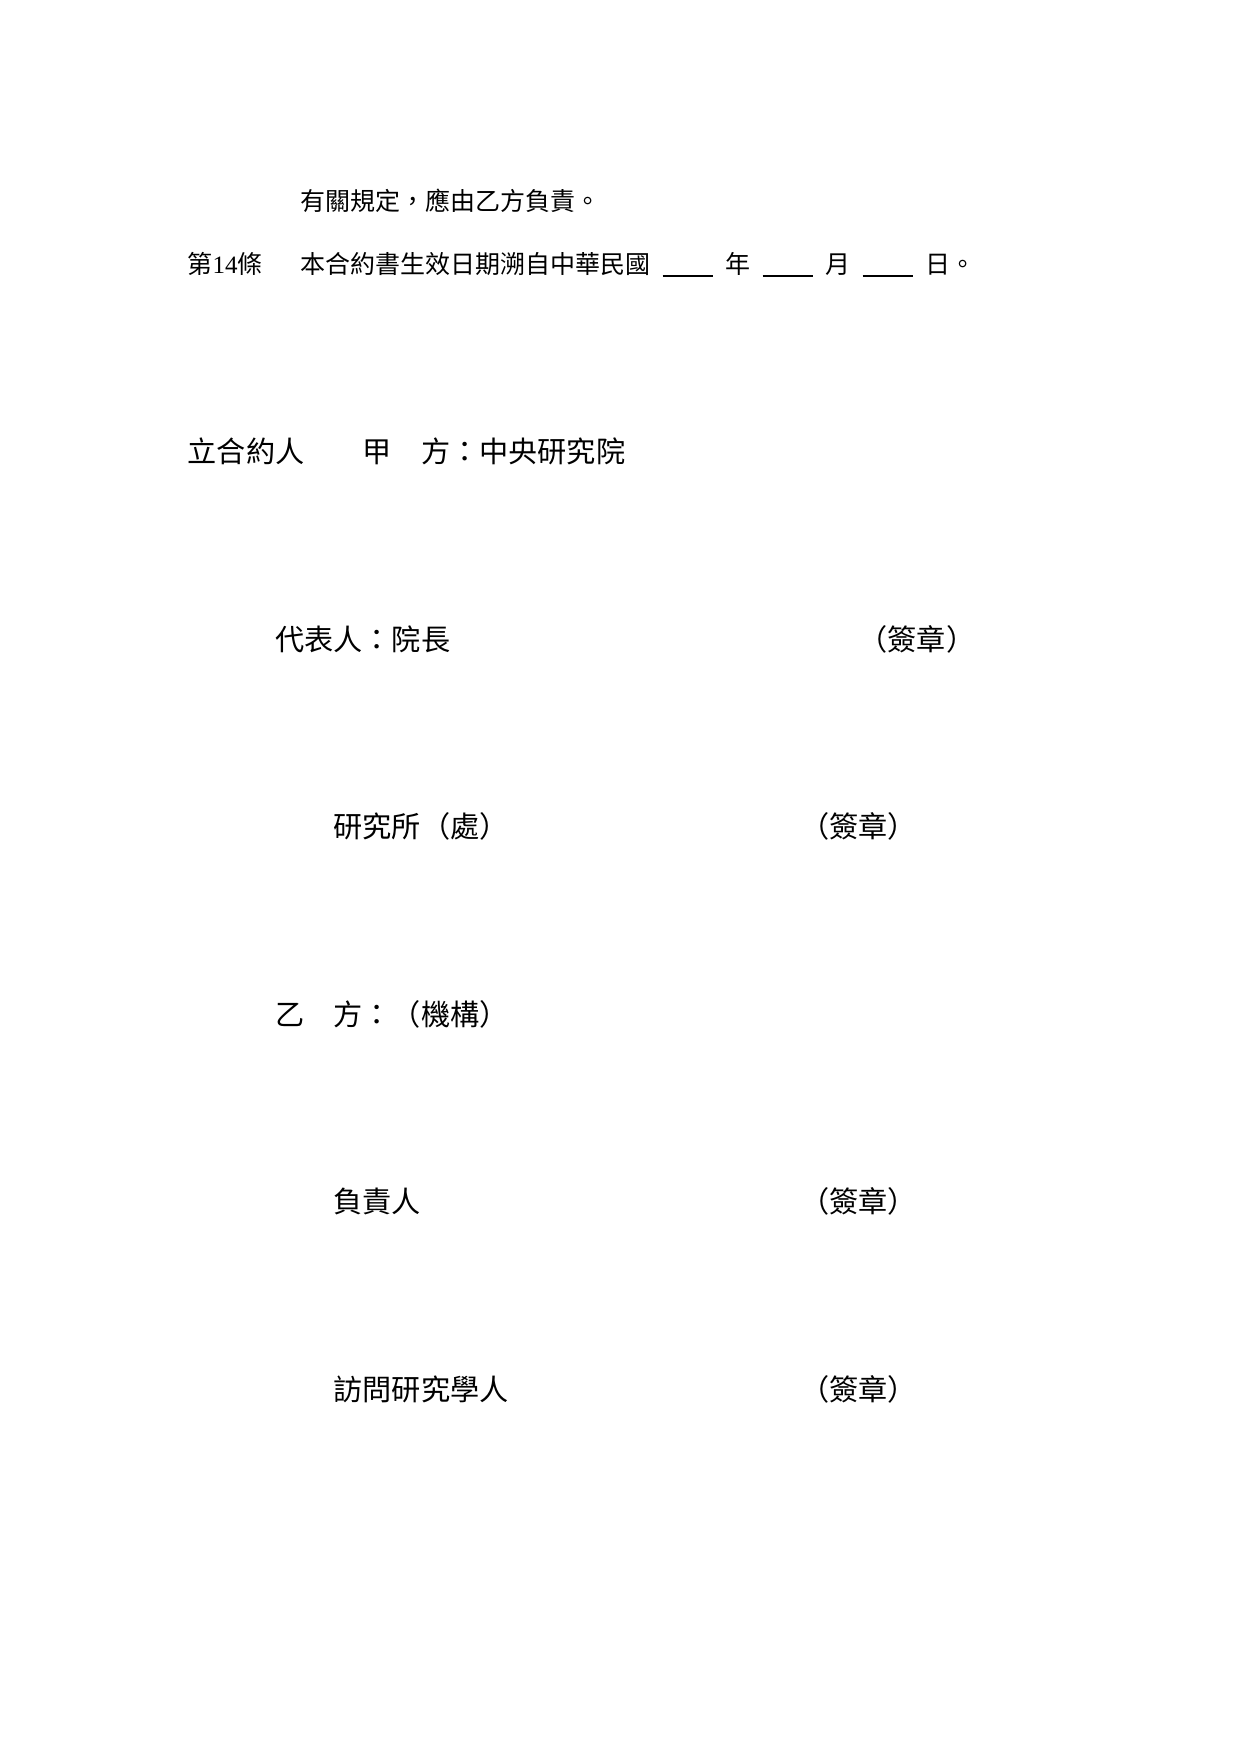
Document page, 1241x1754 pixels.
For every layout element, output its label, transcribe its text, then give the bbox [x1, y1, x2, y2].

text 代表人：院長 （簽章） [187, 596, 1053, 658]
text 立合約人 甲 方：中央研究院 [187, 408, 1053, 471]
text 乙 方：（機構） [187, 971, 1053, 1033]
text 研究所（處） （簽章） [187, 783, 1053, 846]
text 負責人 （簽章） [187, 1158, 1053, 1221]
list 本合約書生效日期溯自中華民國 年 月 日。 [187, 221, 1053, 283]
list 有關規定，應由乙方負責。 [187, 158, 1053, 221]
text 訪問研究學人 （簽章） [187, 1346, 1053, 1408]
